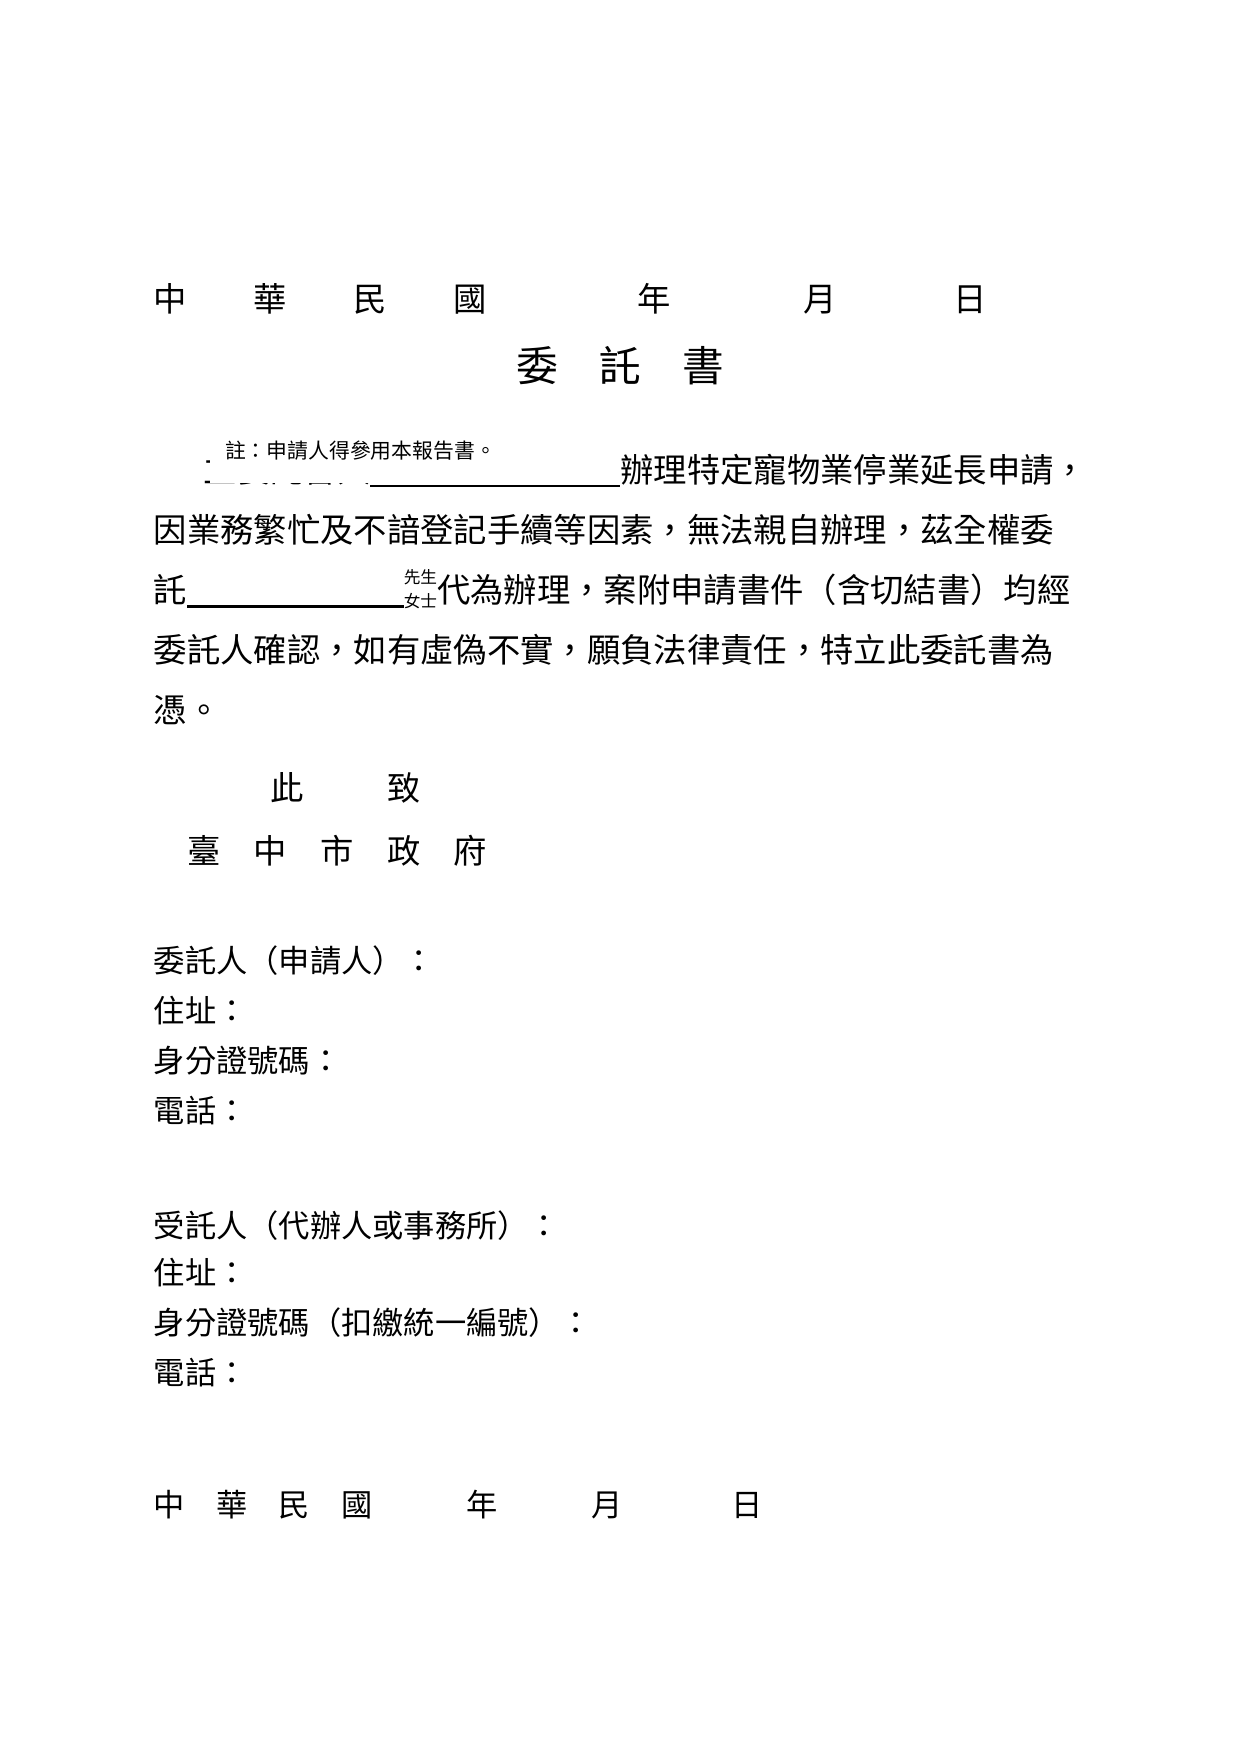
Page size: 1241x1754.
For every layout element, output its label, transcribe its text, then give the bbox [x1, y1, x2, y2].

text 電話： [153, 1344, 1087, 1394]
text 中 華 民 國 年 月 日 [153, 273, 1087, 321]
text 受託人（代辦人或事務所）： [153, 1182, 1087, 1244]
text 委託人（申請人）： [153, 932, 1087, 982]
text 中 華 民 國 年 月 日 [153, 1480, 1087, 1526]
text 註：申請人得參用本報告書。 [225, 434, 495, 464]
text 中 華 民 國 年 月 日 [210, 426, 510, 483]
text 住址： [153, 1244, 1087, 1294]
text 委 託 書 [153, 333, 1087, 394]
text 電話： [153, 1082, 1087, 1132]
text 立委託書人 辦理特定寵物業停業延長申請，因業務繁忙及不諳登記手續等因素，無法親自辦理，茲全權委託 先生女士代為辦理，案附申請書件（含切結書）均經委託人確認，如有虛偽不實，願負法律責任，特立此委託書為憑。 [153, 443, 1078, 732]
text 此 致 [153, 744, 1087, 807]
text 住址： [153, 982, 1087, 1032]
text 身分證號碼（扣繳統一編號）： [153, 1294, 1087, 1344]
text 臺 中 市 政 府 [153, 807, 1087, 869]
text 身分證號碼： [153, 1032, 1087, 1082]
